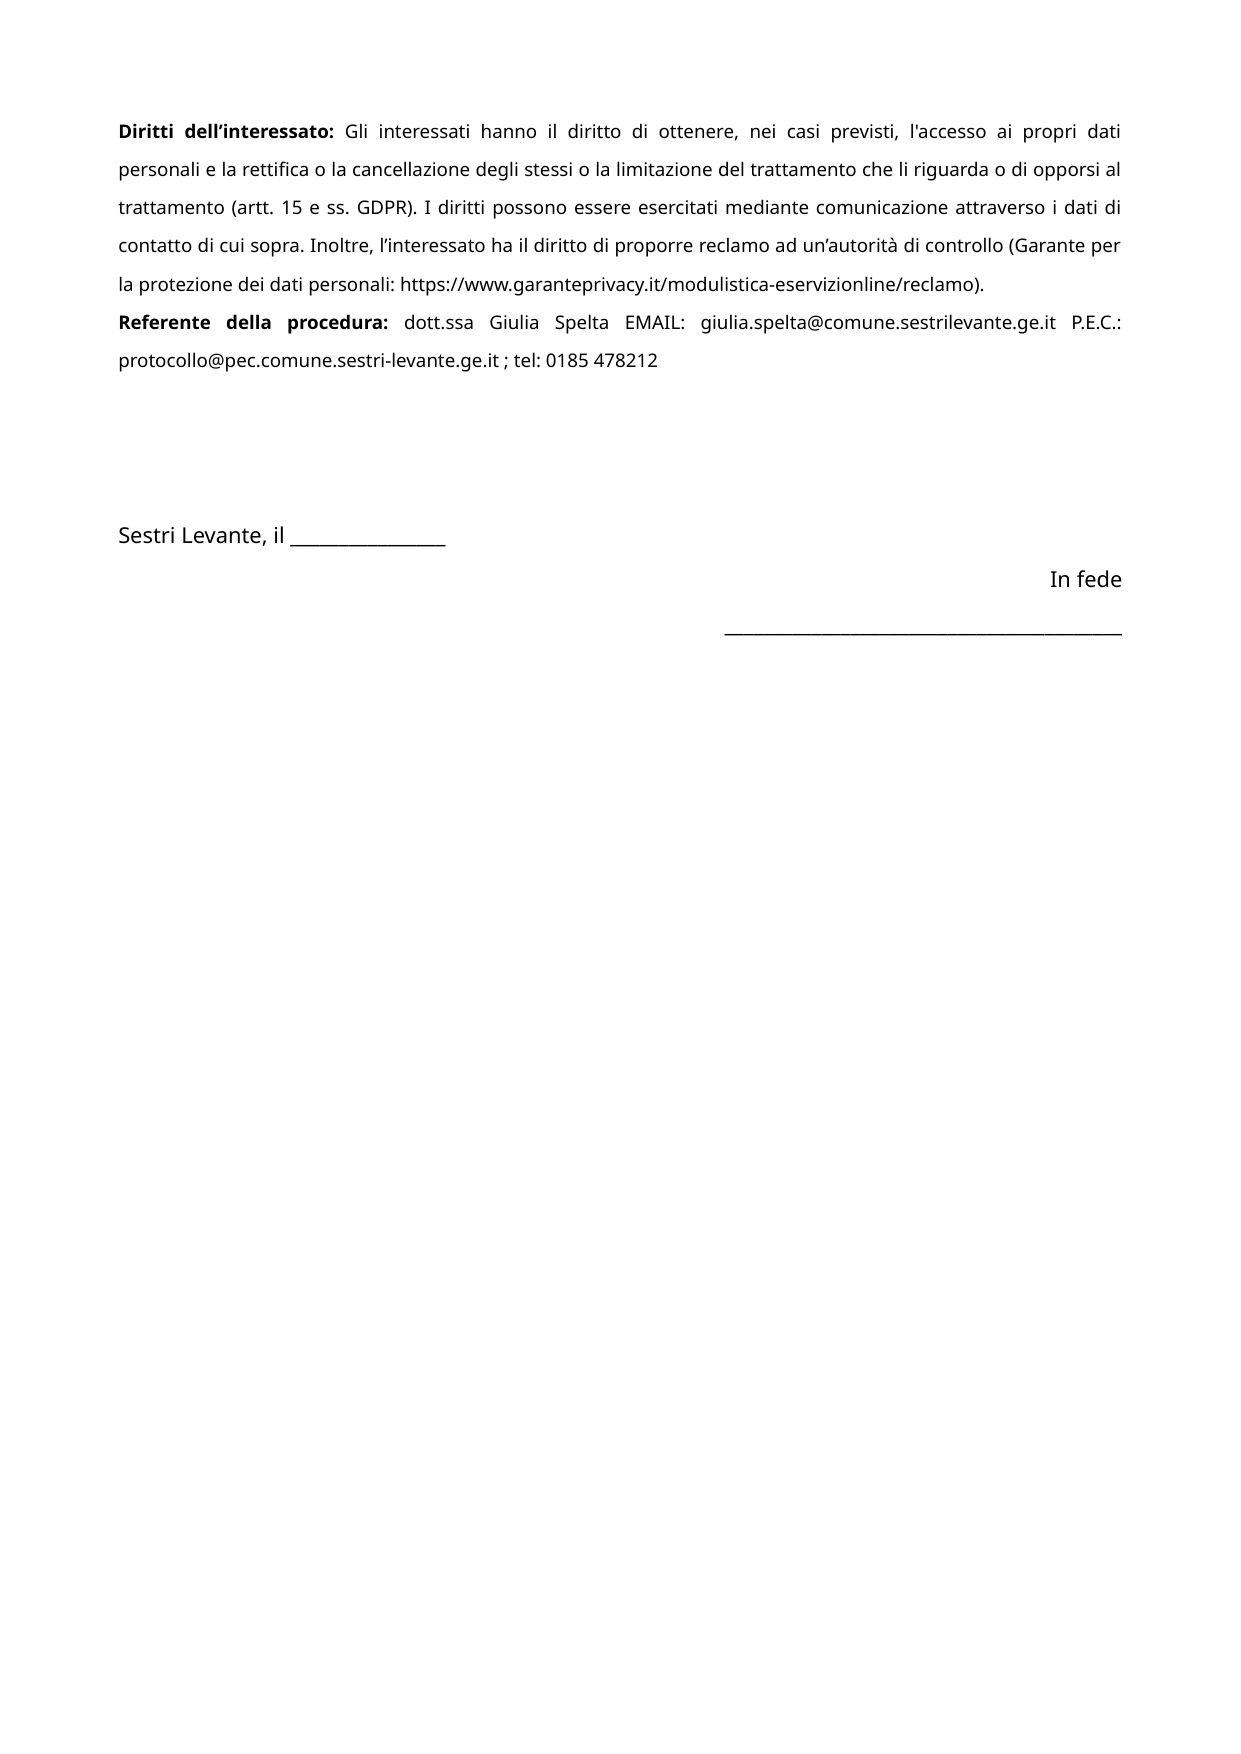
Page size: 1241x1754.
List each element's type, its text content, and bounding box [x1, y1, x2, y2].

text Referente della procedura: dott.ssa Giulia Spelta EMAIL: giulia.spelta@comune.sestrilevante.ge.it P.E.C.: protocollo@pec.comune.sestri-levante.ge.it ; tel: 0185 478212 [118, 309, 1122, 373]
text _________________________________________ [118, 609, 1122, 639]
text In fede [118, 564, 1122, 594]
text Sestri Levante, il ________________ [118, 520, 1122, 549]
text Diritti dell’interessato: Gli interessati hanno il diritto di ottenere, nei casi previsti, l'accesso ai propri dati personali e la rettifica o la cancellazione degli stessi o la limitazione del trattamento che li riguarda o di opporsi al trattamento (artt. 15 e ss. GDPR). I diritti possono essere esercitati mediante comunicazione attraverso i dati di contatto di cui sopra. Inoltre, l’interessato ha il diritto di proporre reclamo ad un’autorità di controllo (Garante per la protezione dei dati personali: https://www.garanteprivacy.it/modulistica-eservizionline/reclamo). [118, 118, 1122, 297]
